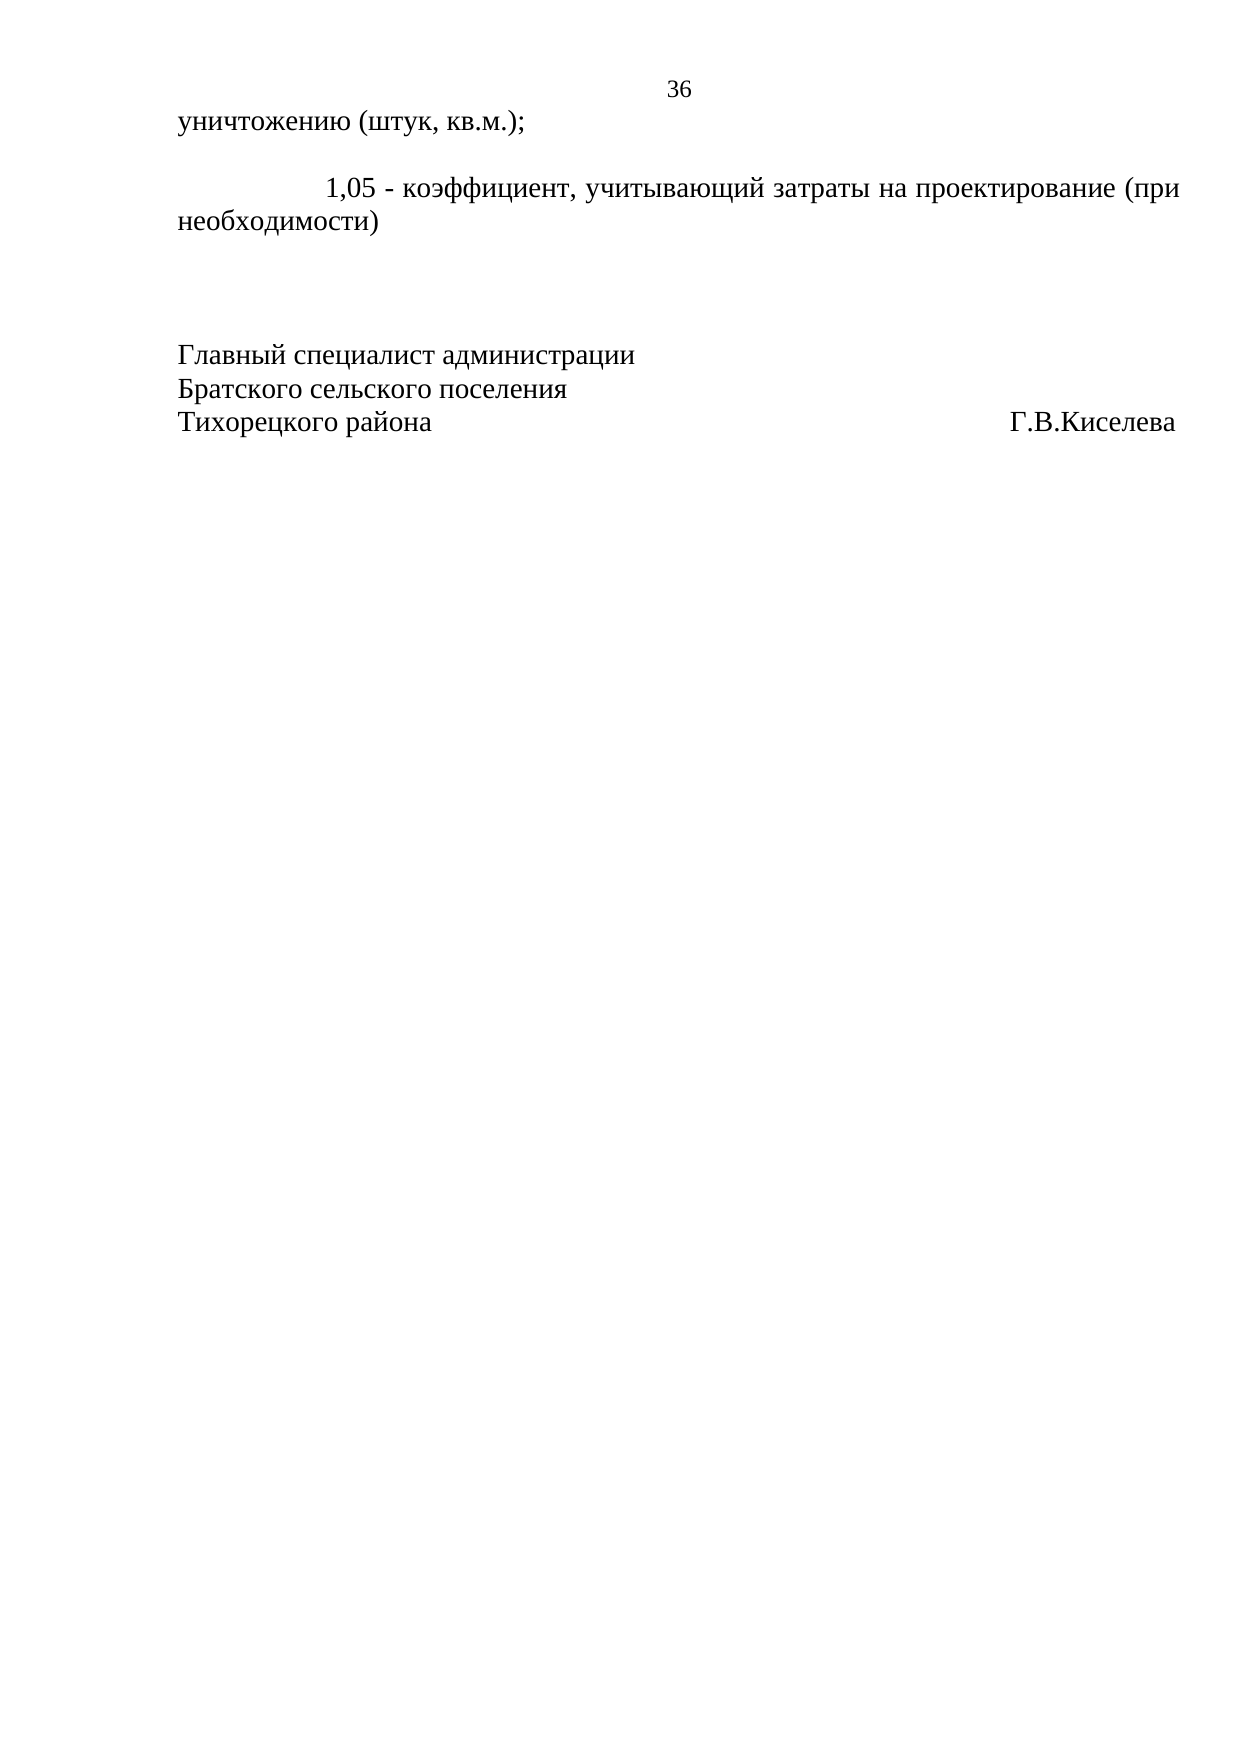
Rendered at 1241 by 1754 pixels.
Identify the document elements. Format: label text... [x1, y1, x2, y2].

text Тихорецкого района Г.В.Киселева [177, 404, 1181, 438]
text уничтожению (штук, кв.м.); [177, 103, 1181, 136]
text 1,05 - коэффициент, учитывающий затраты на проектирование (при необходимости) [177, 170, 1181, 237]
text Главный специалист администрации [177, 337, 1181, 371]
text Братского сельского поселения [177, 371, 1181, 404]
